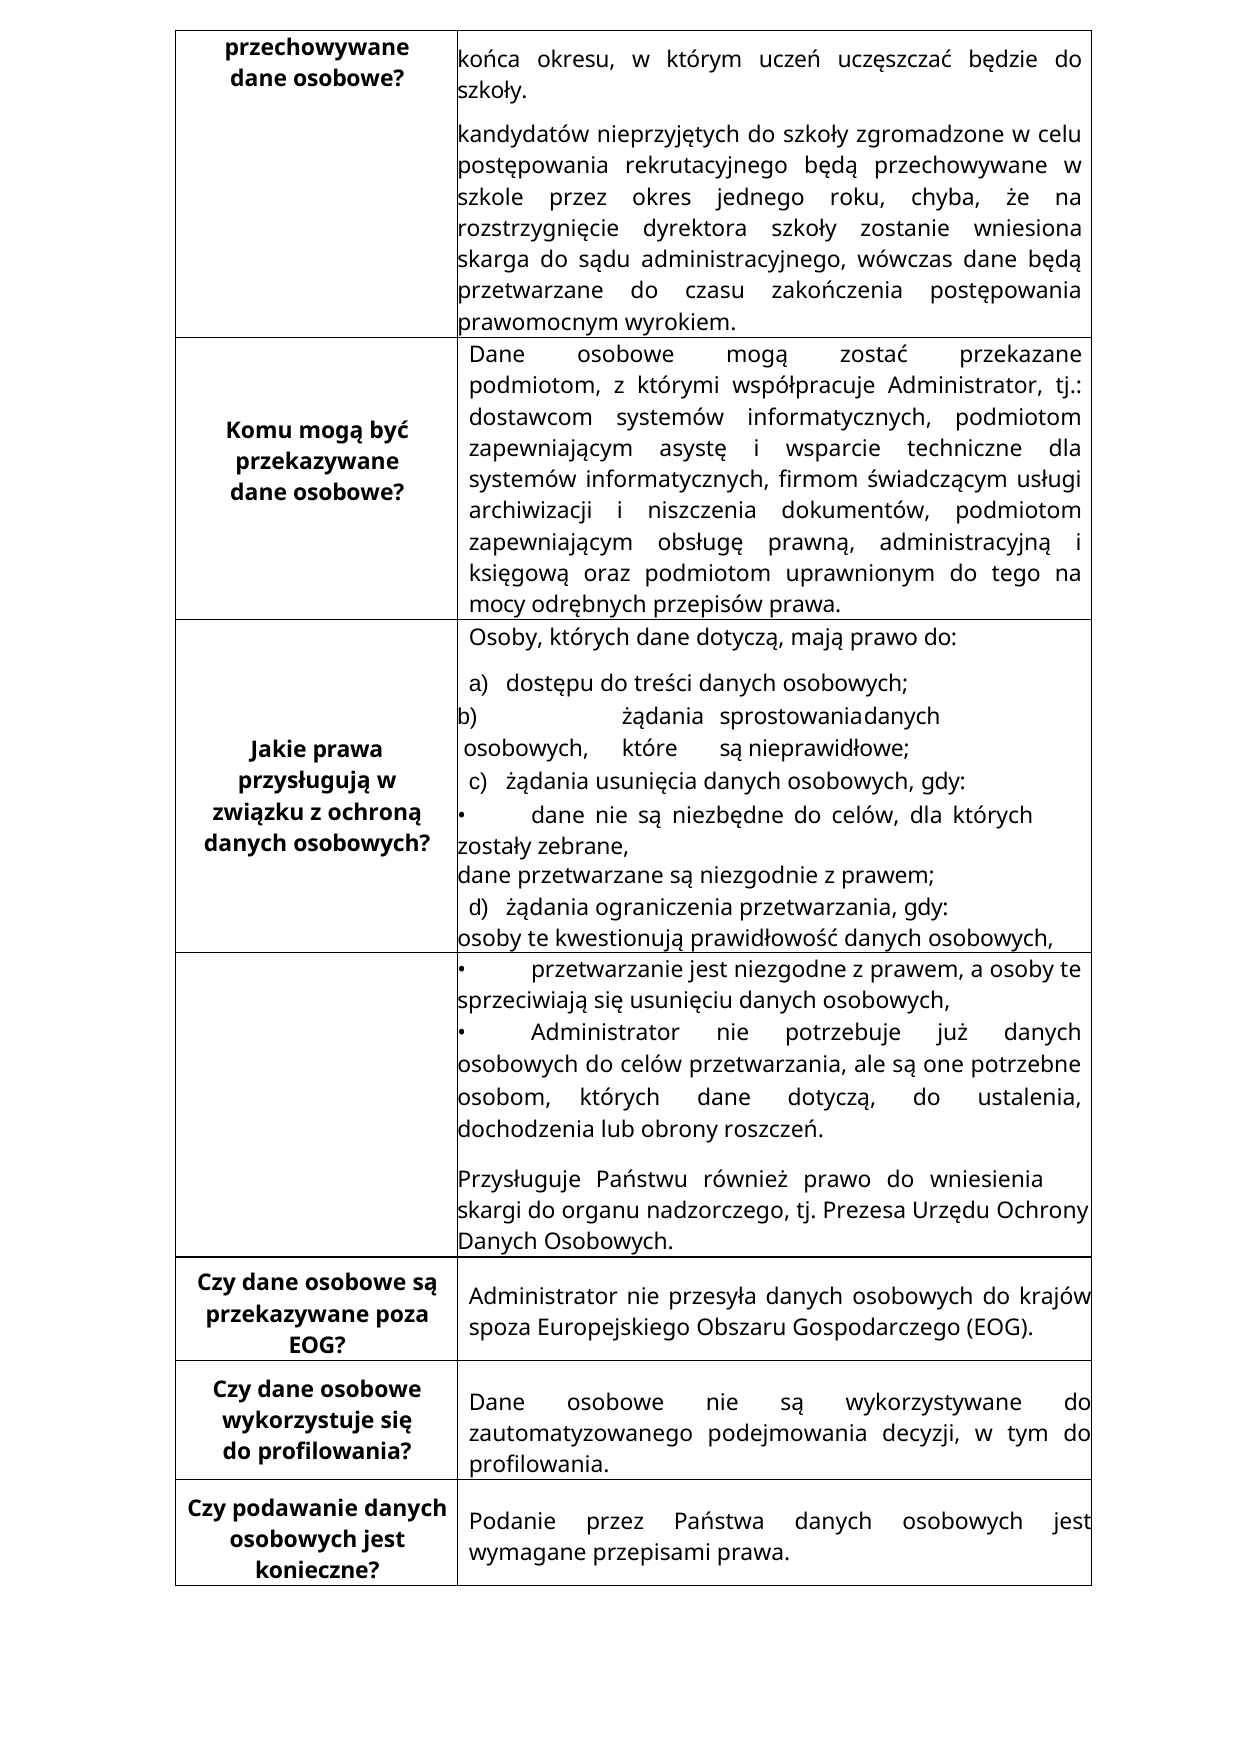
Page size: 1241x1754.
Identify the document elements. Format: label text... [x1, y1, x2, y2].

table_cell Podanie przez Państwa danych osobowych jest wymagane przepisami prawa. [458, 1480, 1091, 1585]
table_cell Czy dane osobowe są przekazywane poza EOG? [176, 1258, 457, 1360]
table_cell [176, 953, 457, 1256]
table_cell Jakie prawa przysługują w związku z ochroną danych osobowych? [176, 620, 457, 952]
table_cell Dane osobowe mogą zostać przekazane podmiotom, z którymi współpracuje Administrator, tj.: dostawcom systemów informatycznych, podmiotom zapewniającym asystę i wsparcie techniczne dla systemów informatycznych, firmom świadczącym usługi archiwizacji i niszczenia dokumentów, podmiotom zapewniającym obsługę prawną, administracyjną i księgową oraz podmiotom uprawnionym do tego na mocy odrębnych przepisów prawa. [458, 338, 1091, 619]
table_cell Czy dane osobowe wykorzystuje się do profilowania? [176, 1361, 457, 1479]
table_cell Dane osobowe nie są wykorzystywane do zautomatyzowanego podejmowania decyzji, w tym do profilowania. [458, 1361, 1091, 1479]
table_cell Komu mogą być przekazywane dane osobowe? [176, 338, 457, 619]
table_cell przechowywane dane osobowe? [176, 31, 457, 337]
table_cell końca okresu, w którym uczeń uczęszczać będzie do szkoły. kandydatów nieprzyjętych do szkoły zgromadzone w celu postępowania rekrutacyjnego będą przechowywane w szkole przez okres jednego roku, chyba, że na rozstrzygnięcie dyrektora szkoły zostanie wniesiona skarga do sądu administracyjnego, wówczas dane będą przetwarzane do czasu zakończenia postępowania prawomocnym wyrokiem. [458, 31, 1091, 337]
table_cell Administrator nie przesyła danych osobowych do krajów spoza Europejskiego Obszaru Gospodarczego (EOG). [458, 1258, 1091, 1360]
table_cell Czy podawanie danych osobowych jest konieczne? [176, 1480, 457, 1585]
table_cell Osoby, których dane dotyczą, mają prawo do: dostępu do treści danych osobowych; żądania sprostowania danych osobowych, które są nieprawidłowe; żądania usunięcia danych osobowych, gdy: dane nie są niezbędne do celów, dla których zostały zebrane, dane przetwarzane są niezgodnie z prawem; żądania ograniczenia przetwarzania, gdy: osoby te kwestionują prawidłowość danych osobowych, [458, 620, 1091, 952]
table_cell przetwarzanie jest niezgodne z prawem, a osoby te sprzeciwiają się usunięciu danych osobowych, Administrator nie potrzebuje już danych osobowych do celów przetwarzania, ale są one potrzebne osobom, których dane dotyczą, do ustalenia, dochodzenia lub obrony roszczeń. Przysługuje Państwu również prawo do wniesienia skargi do organu nadzorczego, tj. Prezesa Urzędu Ochrony Danych Osobowych. [458, 953, 1091, 1256]
